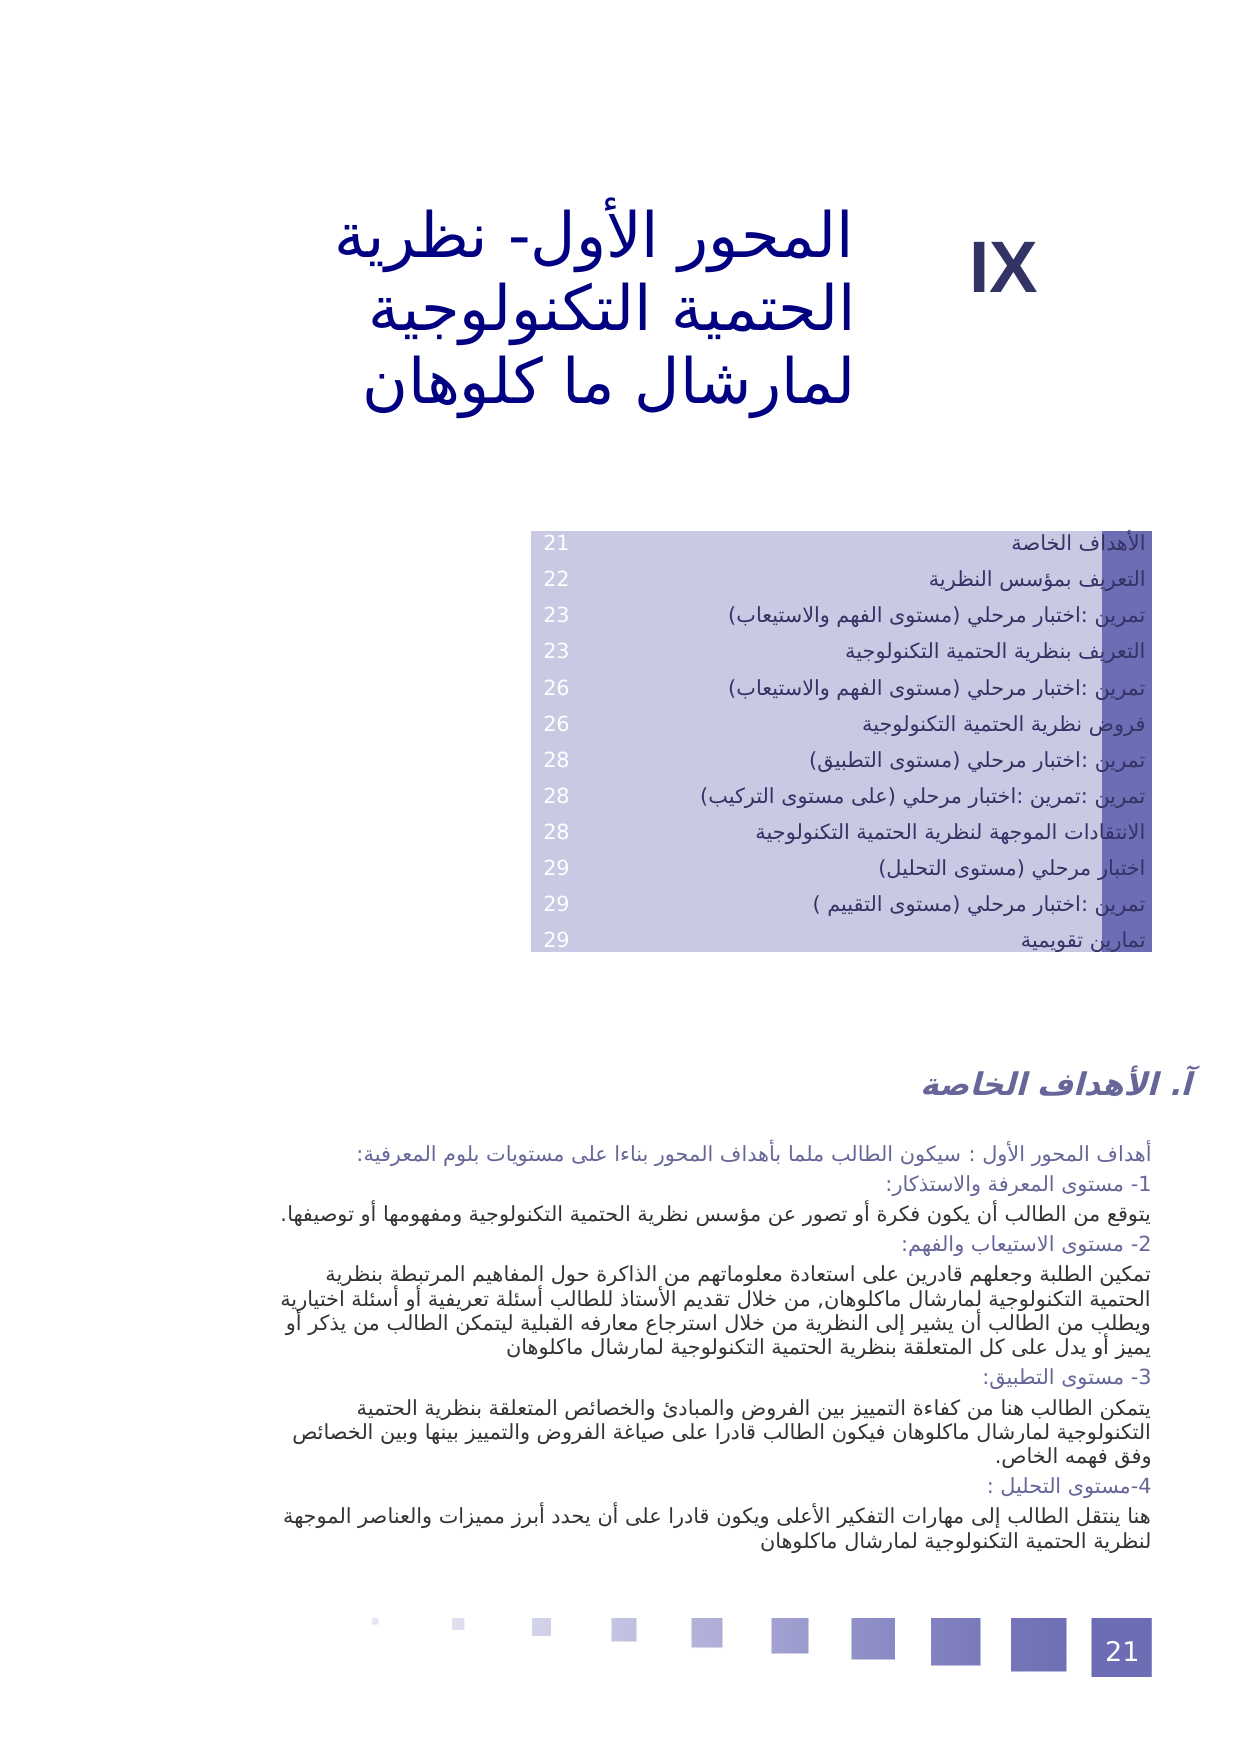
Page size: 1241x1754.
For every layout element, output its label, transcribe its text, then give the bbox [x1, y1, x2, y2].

title تمرين :اختبار مرحلي (مستوى الفهم والاستيعاب) 23 [543, 603, 1146, 628]
text 4-مستوى التحليل : [266, 1474, 1152, 1499]
text يتمكن الطالب هنا من كفاءة التمييز بين الفروض والمبادئ والخصائص المتعلقة بنظرية الحتمية التكنولوجية لمارشال ماكلوهان فيكون الطالب قادرا على صياغة الفروض والتمييز بينها وبين الخصائص وفق فهمه الخاص. [266, 1396, 1152, 1468]
title تمرين :تمرين :اختبار مرحلي (على مستوى التركيب) 28 [543, 784, 1146, 808]
picture [177, 1618, 1152, 1677]
title تمرين :اختبار مرحلي (مستوى التطبيق) 28 [543, 748, 1146, 772]
text 3- مستوى التطبيق: [266, 1365, 1152, 1390]
title تمرين :اختبار مرحلي (مستوى الفهم والاستيعاب) 26 [543, 676, 1146, 700]
title فروض نظرية الحتمية التكنولوجية 26 [543, 712, 1146, 736]
text هنا ينتقل الطالب إلى مهارات التفكير الأعلى ويكون قادرا على أن يحدد أبرز مميزات والعناصر الموجهة لنظرية الحتمية التكنولوجية لمارشال ماكلوهان [266, 1504, 1152, 1553]
text تمكين الطلبة وجعلهم قادرين على استعادة معلوماتهم من الذاكرة حول المفاهيم المرتبطة بنظرية الحتمية التكنولوجية لمارشال ماكلوهان, من خلال تقديم الأستاذ للطالب أسئلة تعريفية أو أسئلة اختيارية ويطلب من الطالب أن يشير إلى النظرية من خلال استرجاع معارفه القبلية ليتمكن الطالب من يذكر أو يميز أو يدل على كل المتعلقة بنظرية الحتمية التكنولوجية لمارشال ماكلوهان [266, 1262, 1152, 1359]
text أهداف المحور الأول : سيكون الطالب ملما بأهداف المحور بناءا على مستويات بلوم المعرفية: [266, 1142, 1152, 1166]
title اختبار مرحلي (مستوى التحليل) 29 [543, 856, 1146, 880]
text 2- مستوى الاستيعاب والفهم: [266, 1232, 1152, 1256]
text يتوقع من الطالب أن يكون فكرة أو تصور عن مؤسس نظرية الحتمية التكنولوجية ومفهومها أو توصيفها. [266, 1202, 1152, 1226]
title تمارين تقويمية 29 [543, 928, 1146, 952]
picture [531, 531, 1152, 952]
text IX [903, 227, 1104, 308]
title التعريف بمؤسس النظرية 22 [543, 567, 1146, 592]
text 1- مستوى المعرفة والاستذكار: [266, 1172, 1152, 1196]
title الأهداف الخاصة 21 [543, 531, 1146, 556]
title الأهداف الخاصة [266, 1066, 1211, 1102]
title الانتقادات الموجهة لنظرية الحتمية التكنولوجية 28 [543, 820, 1146, 844]
title IX-المحور الأول- نظرية الحتمية التكنولوجية لمارشال ما كلوهان [213, 199, 856, 418]
title التعريف بنظرية الحتمية التكنولوجية 23 [543, 639, 1146, 664]
title تمرين :اختبار مرحلي (مستوى التقييم ) 29 [543, 892, 1146, 916]
